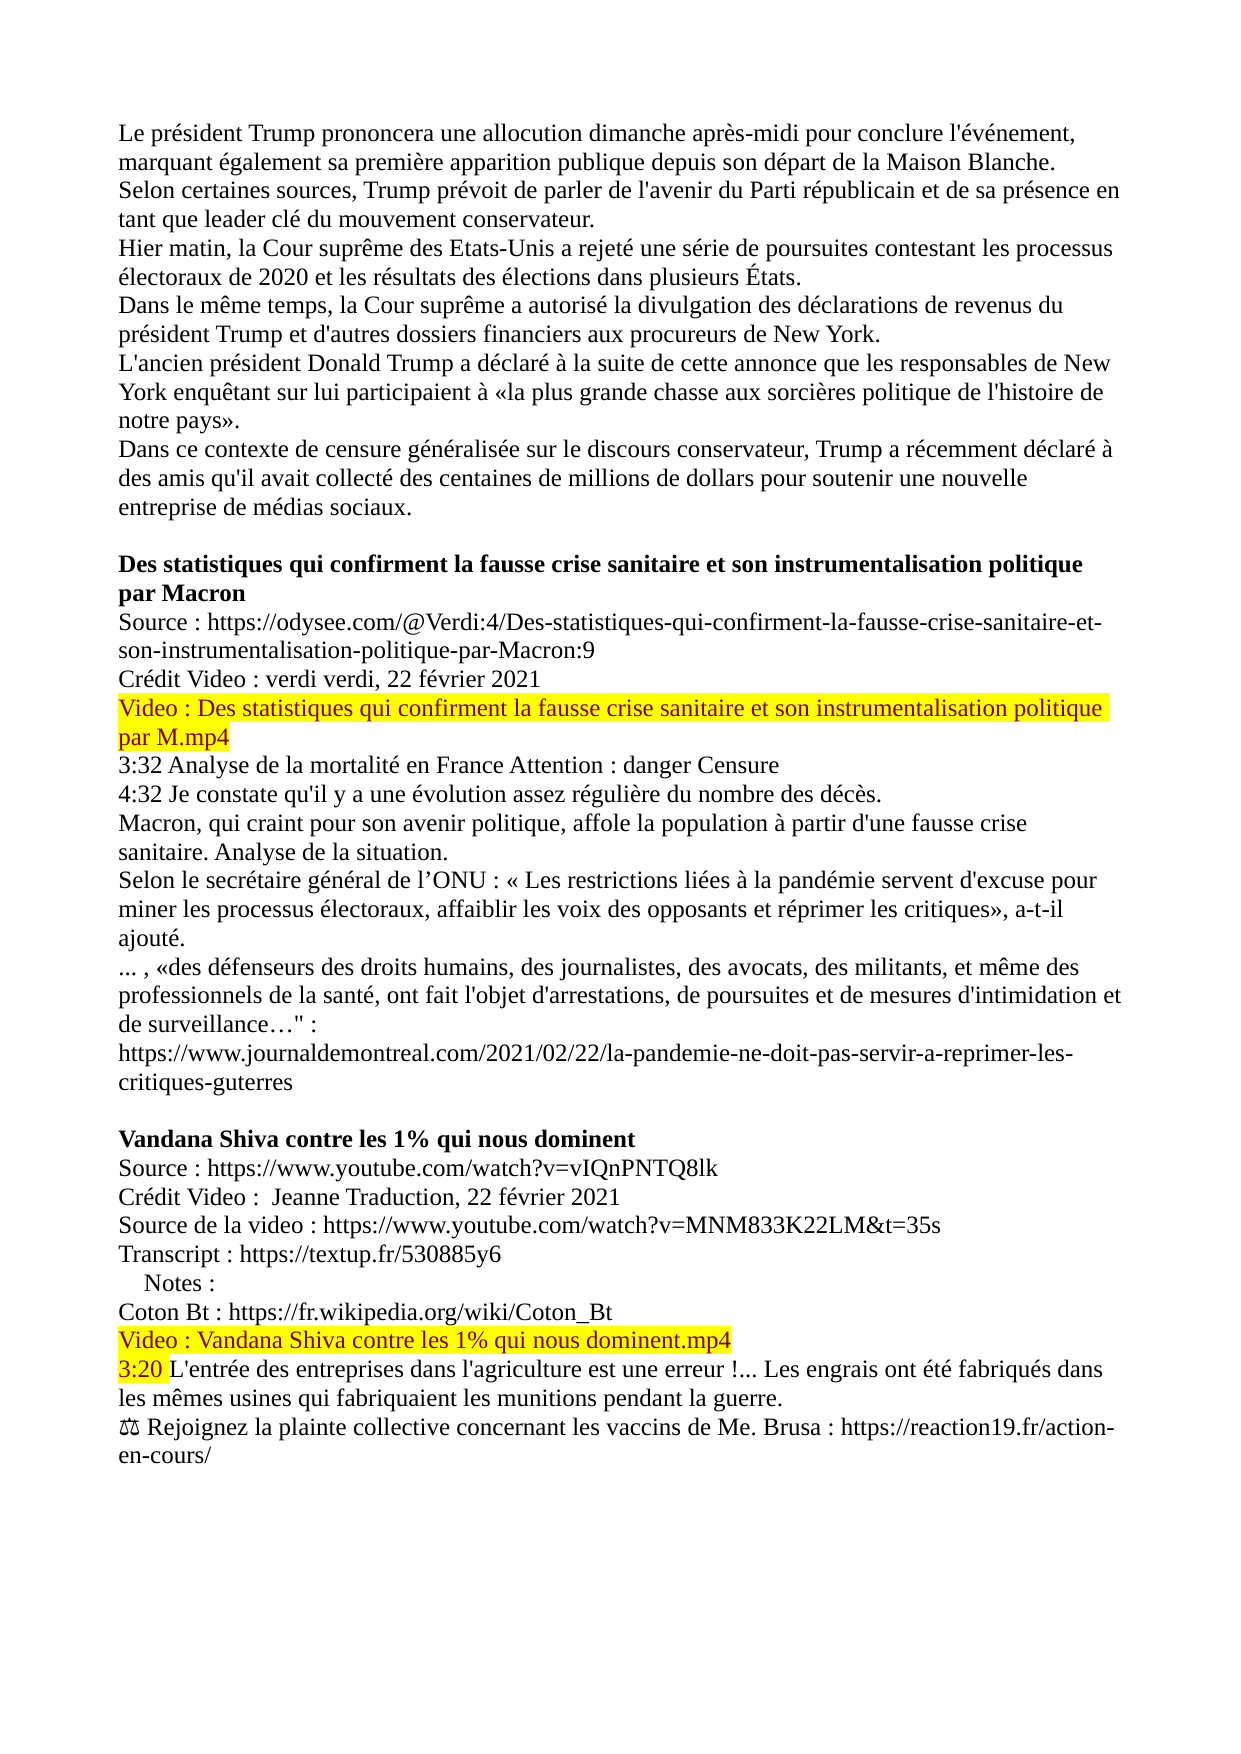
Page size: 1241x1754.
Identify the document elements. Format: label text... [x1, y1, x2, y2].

text Le président Trump prononcera une allocution dimanche après-midi pour conclure l'événement, marquant également sa première apparition publique depuis son départ de la Maison Blanche. [118, 118, 1122, 176]
text Dans ce contexte de censure généralisée sur le discours conservateur, Trump a récemment déclaré à des amis qu'il avait collecté des centaines de millions de dollars pour soutenir une nouvelle entreprise de médias sociaux. [118, 434, 1122, 521]
text ⚖️ Rejoignez la plainte collective concernant les vaccins de Me. Brusa : https://reaction19.fr/action-en-cours/ [118, 1412, 1122, 1469]
text Source : https://www.youtube.com/watch?v=vIQnPNTQ8lk [118, 1153, 1122, 1182]
text L'ancien président Donald Trump a déclaré à la suite de cette annonce que les responsables de New York enquêtant sur lui participaient à «la plus grande chasse aux sorcières politique de l'histoire de notre pays». [118, 348, 1122, 434]
text Transcript : https://textup.fr/530885y6 [118, 1239, 1122, 1268]
text 💡 Notes : [118, 1268, 1122, 1297]
text Selon le secrétaire général de l’ONU : « Les restrictions liées à la pandémie servent d'excuse pour miner les processus électoraux, affaiblir les voix des opposants et réprimer les critiques», a-t-il ajouté. [118, 866, 1122, 952]
text Source de la video : https://www.youtube.com/watch?v=MNM833K22LM&t=35s [118, 1211, 1122, 1239]
text Crédit Video : verdi verdi, 22 février 2021 [118, 664, 1122, 693]
text Coton Bt : https://fr.wikipedia.org/wiki/Coton_Bt [118, 1297, 1122, 1326]
text Crédit Video : Jeanne Traduction, 22 février 2021 [118, 1182, 1122, 1211]
text Hier matin, la Cour suprême des Etats-Unis a rejeté une série de poursuites contestant les processus électoraux de 2020 et les résultats des élections dans plusieurs États. [118, 233, 1122, 291]
text Video : Des statistiques qui confirment la fausse crise sanitaire et son instrumentalisation politique par M.mp4 [118, 693, 1122, 751]
text Selon certaines sources, Trump prévoit de parler de l'avenir du Parti républicain et de sa présence en tant que leader clé du mouvement conservateur. [118, 176, 1122, 233]
text Dans le même temps, la Cour suprême a autorisé la divulgation des déclarations de revenus du président Trump et d'autres dossiers financiers aux procureurs de New York. [118, 291, 1122, 348]
text Source : https://odysee.com/@Verdi:4/Des-statistiques-qui-confirment-la-fausse-crise-sanitaire-et-son-instrumentalisation-politique-par-Macron:9 [118, 607, 1122, 664]
text 3:20 L'entrée des entreprises dans l'agriculture est une erreur !... Les engrais ont été fabriqués dans les mêmes usines qui fabriquaient les munitions pendant la guerre. [118, 1354, 1122, 1412]
text Des statistiques qui confirment la fausse crise sanitaire et son instrumentalisation politique par Macron [118, 549, 1122, 607]
text 3:32 Analyse de la mortalité en France Attention : danger Censure [118, 751, 1122, 779]
text ... , «des défenseurs des droits humains, des journalistes, des avocats, des militants, et même des professionnels de la santé, ont fait l'objet d'arrestations, de poursuites et de mesures d'intimidation et de surveillance…" : [118, 952, 1122, 1038]
text Macron, qui craint pour son avenir politique, affole la population à partir d'une fausse crise sanitaire. Analyse de la situation. [118, 808, 1122, 866]
text https://www.journaldemontreal.com/2021/02/22/la-pandemie-ne-doit-pas-servir-a-reprimer-les-critiques-guterres [118, 1038, 1122, 1096]
text 4:32 Je constate qu'il y a une évolution assez régulière du nombre des décès. [118, 779, 1122, 808]
text Video : Vandana Shiva contre les 1% qui nous dominent.mp4 [118, 1326, 1122, 1354]
text Vandana Shiva contre les 1% qui nous dominent [118, 1124, 1122, 1153]
